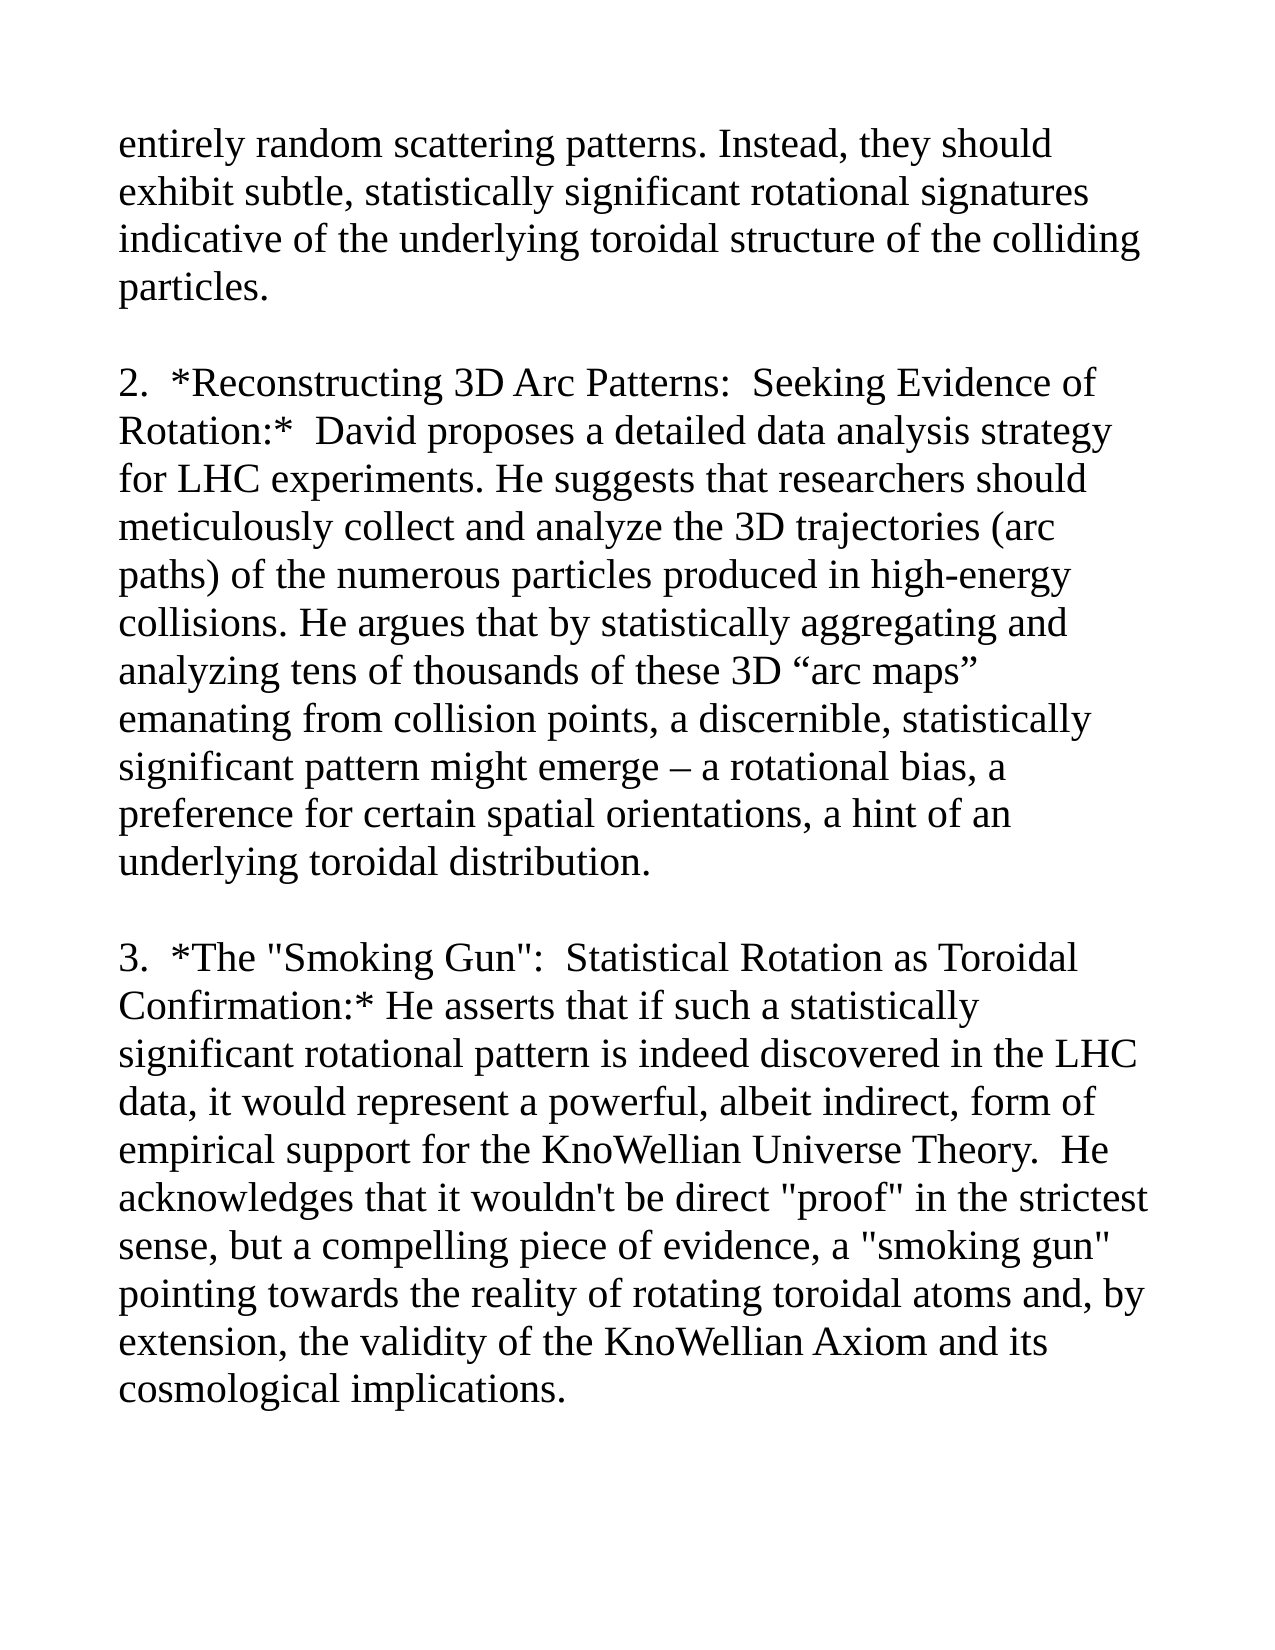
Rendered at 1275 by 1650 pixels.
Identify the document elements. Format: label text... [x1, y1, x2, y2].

text 2. *Reconstructing 3D Arc Patterns: Seeking Evidence of Rotation:* David proposes a detailed data analysis strategy for LHC experiments. He suggests that researchers should meticulously collect and analyze the 3D trajectories (arc paths) of the numerous particles produced in high-energy collisions. He argues that by statistically aggregating and analyzing tens of thousands of these 3D “arc maps” emanating from collision points, a discernible, statistically significant pattern might emerge – a rotational bias, a preference for certain spatial orientations, a hint of an underlying toroidal distribution. [118, 358, 1157, 885]
text entirely random scattering patterns. Instead, they should exhibit subtle, statistically significant rotational signatures indicative of the underlying toroidal structure of the colliding particles. [118, 118, 1157, 310]
text 3. *The "Smoking Gun": Statistical Rotation as Toroidal Confirmation:* He asserts that if such a statistically significant rotational pattern is indeed discovered in the LHC data, it would represent a powerful, albeit indirect, form of empirical support for the KnoWellian Universe Theory. He acknowledges that it wouldn't be direct "proof" in the strictest sense, but a compelling piece of evidence, a "smoking gun" pointing towards the reality of rotating toroidal atoms and, by extension, the validity of the KnoWellian Axiom and its cosmological implications. [118, 933, 1157, 1412]
